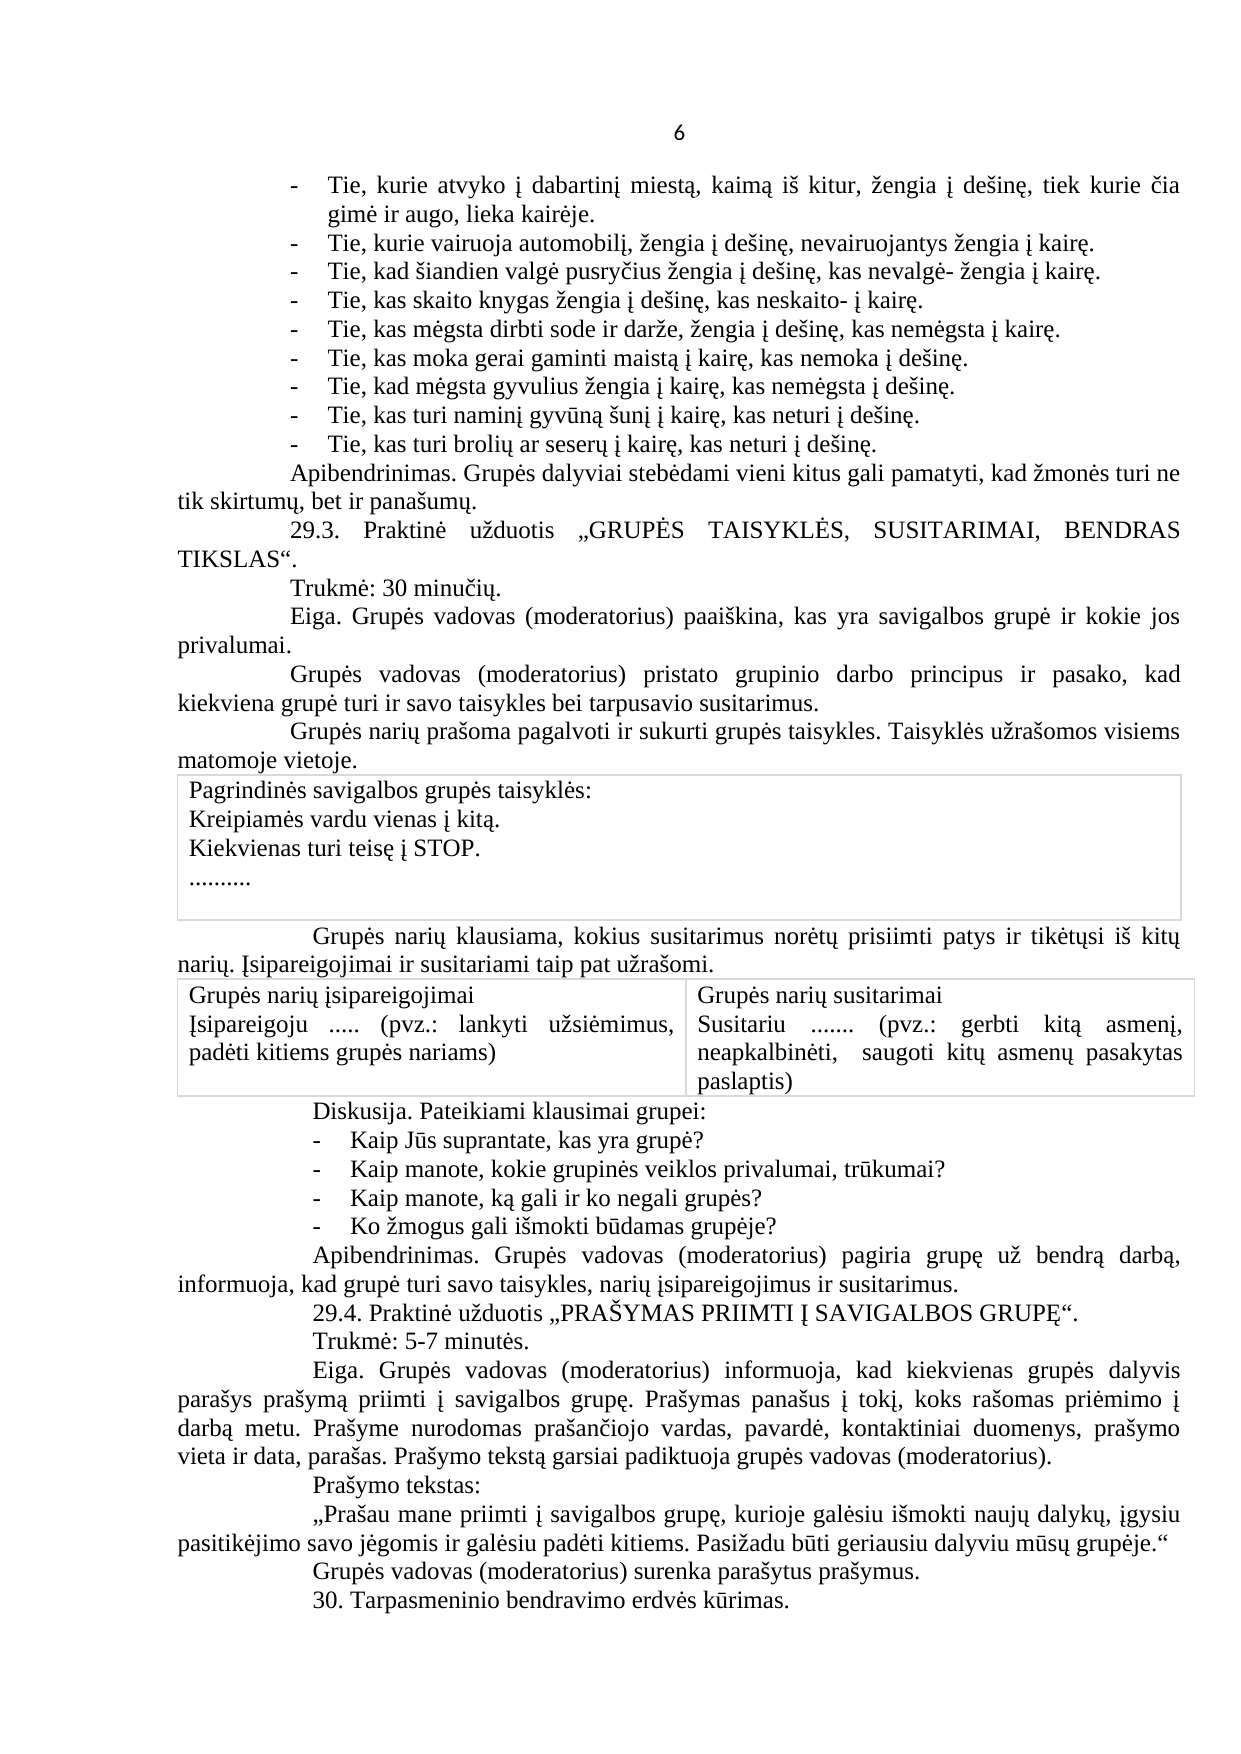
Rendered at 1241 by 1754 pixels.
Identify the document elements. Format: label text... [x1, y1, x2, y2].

text - Tie, kas skaito knygas žengia į dešinę, kas neskaito- į kairę. [290, 285, 1181, 314]
text 30. Tarpasmeninio bendravimo erdvės kūrimas. [177, 1585, 1181, 1614]
table_header Grupės narių susitarimai Susitariu ....... (pvz.: gerbti kitą asmenį, neapkalbinėti, saugoti kitų asmenų pasakytas paslaptis) [687, 980, 1194, 1095]
text Trukmė: 5-7 minutės. [177, 1326, 1181, 1355]
text - Tie, kas turi naminį gyvūną šunį į kairę, kas neturi į dešinę. [290, 400, 1181, 429]
text - Tie, kad mėgsta gyvulius žengia į kairę, kas nemėgsta į dešinę. [290, 371, 1181, 400]
text Apibendrinimas. Grupės dalyviai stebėdami vieni kitus gali pamatyti, kad žmonės turi ne tik skirtumų, bet ir panašumų. [177, 458, 1181, 515]
text - Tie, kurie atvyko į dabartinį miestą, kaimą iš kitur, žengia į dešinę, tiek kurie čia gimė ir augo, lieka kairėje. [290, 170, 1181, 228]
text - Tie, kas turi brolių ar seserų į kairę, kas neturi į dešinę. [290, 429, 1181, 458]
text - Kaip manote, kokie grupinės veiklos privalumai, trūkumai? [312, 1154, 1181, 1183]
text - Tie, kad šiandien valgė pusryčius žengia į dešinę, kas nevalgė- žengia į kairę. [290, 256, 1181, 285]
text - Tie, kurie vairuoja automobilį, žengia į dešinę, nevairuojantys žengia į kairę. [290, 228, 1181, 256]
text 29.4. Praktinė užduotis „PRAŠYMAS PRIIMTI Į SAVIGALBOS GRUPĘ“. [177, 1298, 1181, 1326]
text 29.3. Praktinė užduotis „GRUPĖS TAISYKLĖS, SUSITARIMAI, BENDRAS TIKSLAS“. [177, 515, 1181, 573]
table_header Pagrindinės savigalbos grupės taisyklės: Kreipiamės vardu vienas į kitą. Kiekvienas turi teisę į STOP. .......... [178, 776, 1180, 919]
table_header Grupės narių įsipareigojimai Įsipareigoju ..... (pvz.: lankyti užsiėmimus, padėti kitiems grupės nariams) [178, 980, 685, 1095]
text Prašymo tekstas: [177, 1470, 1181, 1499]
text Grupės vadovas (moderatorius) pristato grupinio darbo principus ir pasako, kad kiekviena grupė turi ir savo taisykles bei tarpusavio susitarimus. [177, 659, 1181, 716]
text Grupės narių klausiama, kokius susitarimus norėtų prisiimti patys ir tikėtųsi iš kitų narių. Įsipareigojimai ir susitariami taip pat užrašomi. [177, 921, 1181, 978]
text Trukmė: 30 minučių. [177, 573, 1181, 601]
text Apibendrinimas. Grupės vadovas (moderatorius) pagiria grupę už bendrą darbą, informuoja, kad grupė turi savo taisykles, narių įsipareigojimus ir susitarimus. [177, 1240, 1181, 1298]
text „Prašau mane priimti į savigalbos grupę, kurioje galėsiu išmokti naujų dalykų, įgysiu pasitikėjimo savo jėgomis ir galėsiu padėti kitiems. Pasižadu būti geriausiu dalyviu mūsų grupėje.“ [177, 1499, 1181, 1556]
text Eiga. Grupės vadovas (moderatorius) informuoja, kad kiekvienas grupės dalyvis parašys prašymą priimti į savigalbos grupę. Prašymas panašus į tokį, koks rašomas priėmimo į darbą metu. Prašyme nurodomas prašančiojo vardas, pavardė, kontaktiniai duomenys, prašymo vieta ir data, parašas. Prašymo tekstą garsiai padiktuoja grupės vadovas (moderatorius). [177, 1355, 1181, 1470]
text Diskusija. Pateikiami klausimai grupei: [177, 1097, 1181, 1125]
text Grupės narių prašoma pagalvoti ir sukurti grupės taisykles. Taisyklės užrašomos visiems matomoje vietoje. [177, 716, 1181, 774]
text - Tie, kas moka gerai gaminti maistą į kairę, kas nemoka į dešinę. [290, 343, 1181, 371]
text - Kaip manote, ką gali ir ko negali grupės? [312, 1183, 1181, 1211]
text Grupės vadovas (moderatorius) surenka parašytus prašymus. [177, 1556, 1181, 1585]
text - Ko žmogus gali išmokti būdamas grupėje? [312, 1211, 1181, 1240]
text - Kaip Jūs suprantate, kas yra grupė? [312, 1125, 1181, 1154]
text - Tie, kas mėgsta dirbti sode ir darže, žengia į dešinę, kas nemėgsta į kairę. [290, 314, 1181, 343]
text Eiga. Grupės vadovas (moderatorius) paaiškina, kas yra savigalbos grupė ir kokie jos privalumai. [177, 601, 1181, 659]
